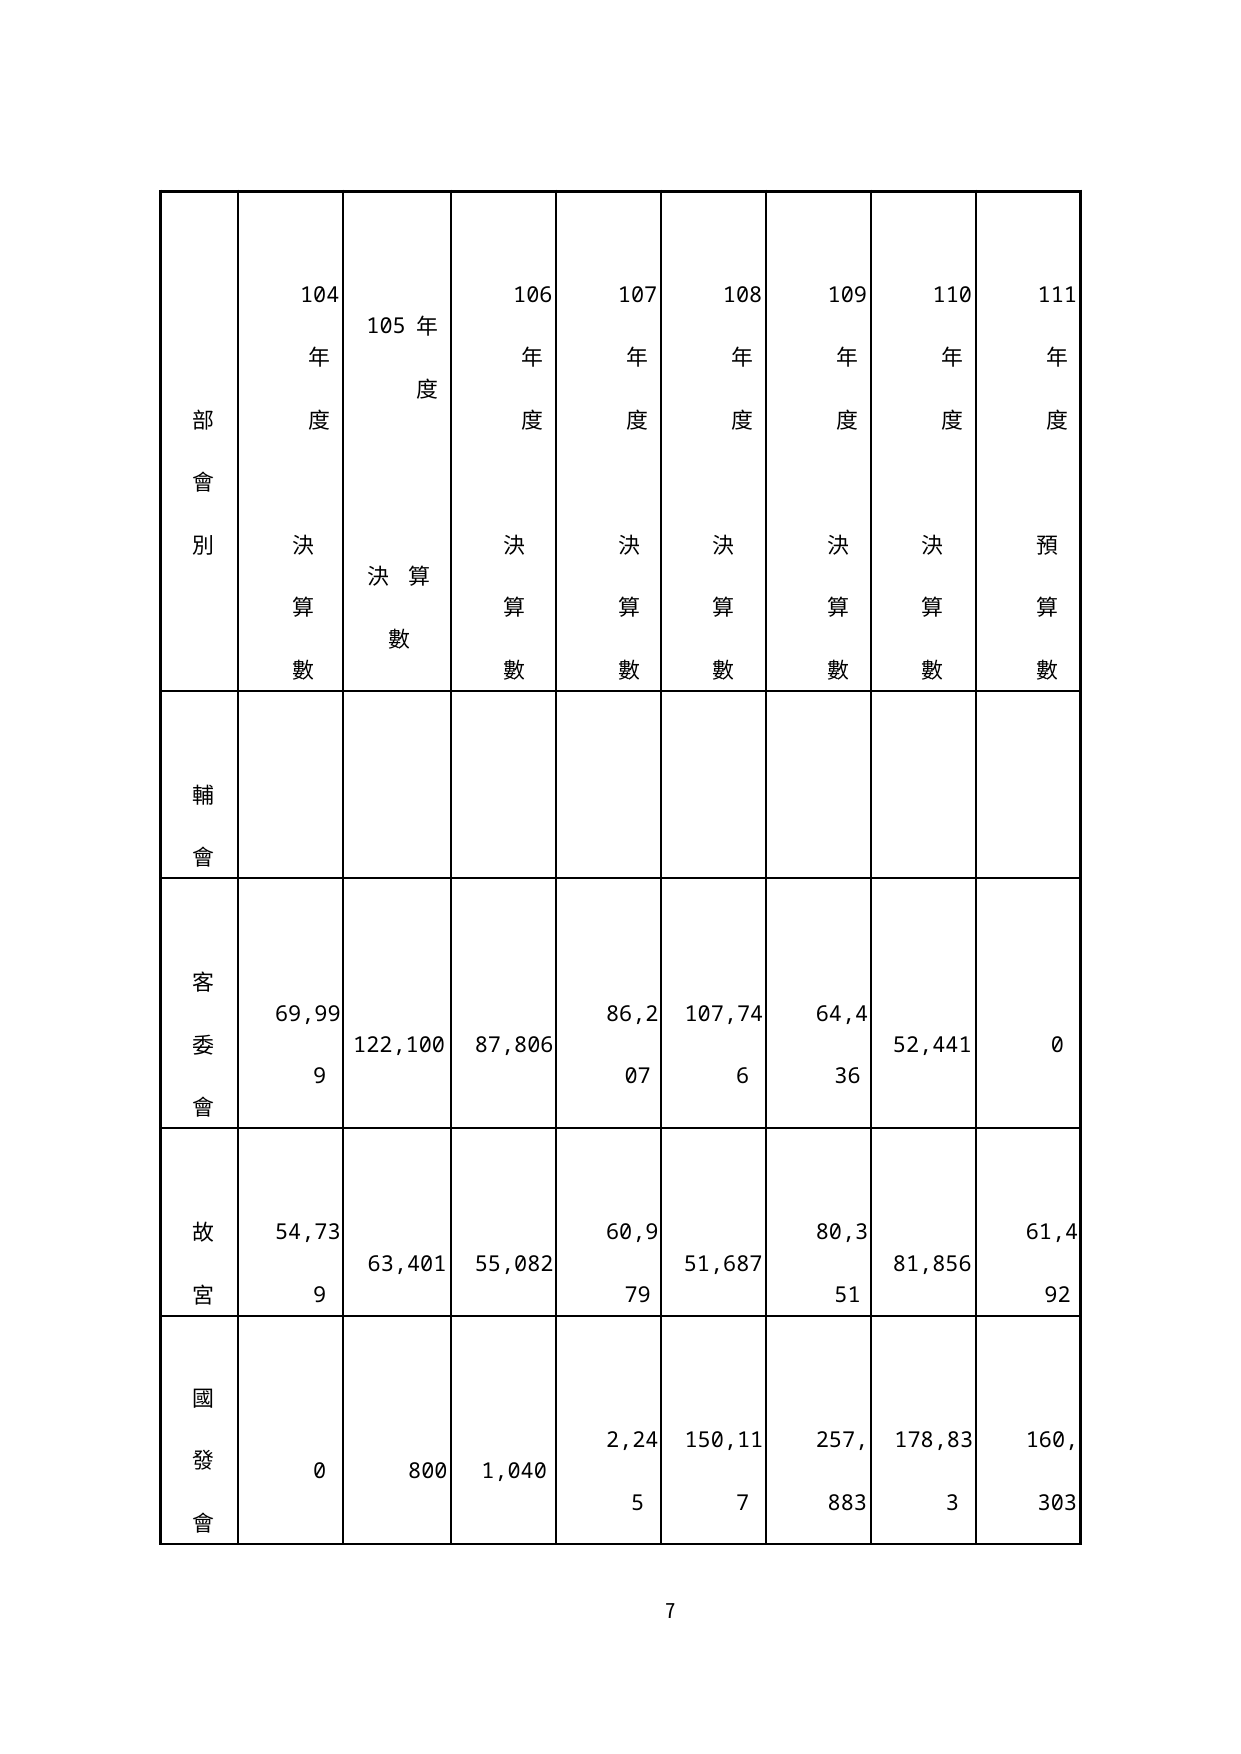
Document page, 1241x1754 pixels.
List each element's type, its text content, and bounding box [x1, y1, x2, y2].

table_cell 決算數 [344, 440, 450, 689]
table_header 109年度 [767, 193, 870, 439]
table_header 部會別 [162, 193, 237, 689]
table_cell [452, 692, 555, 877]
table_cell 122,100 [344, 879, 450, 1127]
table_header 106年度 [452, 193, 555, 439]
table_cell 0 [239, 1317, 342, 1542]
table_cell 69,999 [239, 879, 342, 1127]
table_cell 87,806 [452, 879, 555, 1127]
table_cell 150,117 [662, 1317, 765, 1542]
table_cell [239, 692, 342, 877]
table_cell 1,040 [452, 1317, 555, 1542]
table_cell 決算數 [239, 440, 342, 689]
table_cell 決算數 [767, 440, 870, 689]
table_cell 55,082 [452, 1129, 555, 1314]
table_cell 257,883 [767, 1317, 870, 1542]
table_cell 52,441 [872, 879, 975, 1127]
table_cell 決算數 [872, 440, 975, 689]
table_cell 51,687 [662, 1129, 765, 1314]
table_header 105年度 [344, 193, 450, 439]
table_cell 國發會 [162, 1317, 237, 1542]
table_cell 107,746 [662, 879, 765, 1127]
table_cell 決算數 [662, 440, 765, 689]
table_header 108年度 [662, 193, 765, 439]
table_cell [344, 692, 450, 877]
table_cell [767, 692, 870, 877]
table_header 110年度 [872, 193, 975, 439]
table_cell 64,436 [767, 879, 870, 1127]
table_cell [662, 692, 765, 877]
table_cell 決算數 [452, 440, 555, 689]
table_cell 800 [344, 1317, 450, 1542]
table_header 111年度 [977, 193, 1079, 439]
table_cell 81,856 [872, 1129, 975, 1314]
table_cell 61,492 [977, 1129, 1079, 1314]
table_cell 2,245 [557, 1317, 660, 1542]
table_cell 故宮 [162, 1129, 237, 1314]
table_cell [557, 692, 660, 877]
table_cell 客委會 [162, 879, 237, 1127]
table_cell [977, 692, 1079, 877]
table_cell [872, 692, 975, 877]
table_cell 86,207 [557, 879, 660, 1127]
table_cell 54,739 [239, 1129, 342, 1314]
table_cell 160,303 [977, 1317, 1079, 1542]
table_header 107年度 [557, 193, 660, 439]
table_cell 63,401 [344, 1129, 450, 1314]
table_cell 決算數 [557, 440, 660, 689]
table_cell 60,979 [557, 1129, 660, 1314]
table_cell 178,833 [872, 1317, 975, 1542]
table_cell 預算數 [977, 440, 1079, 689]
table_cell 輔會 [162, 692, 237, 877]
table_cell 0 [977, 879, 1079, 1127]
table_header 104年度 [239, 193, 342, 439]
table_cell 80,351 [767, 1129, 870, 1314]
